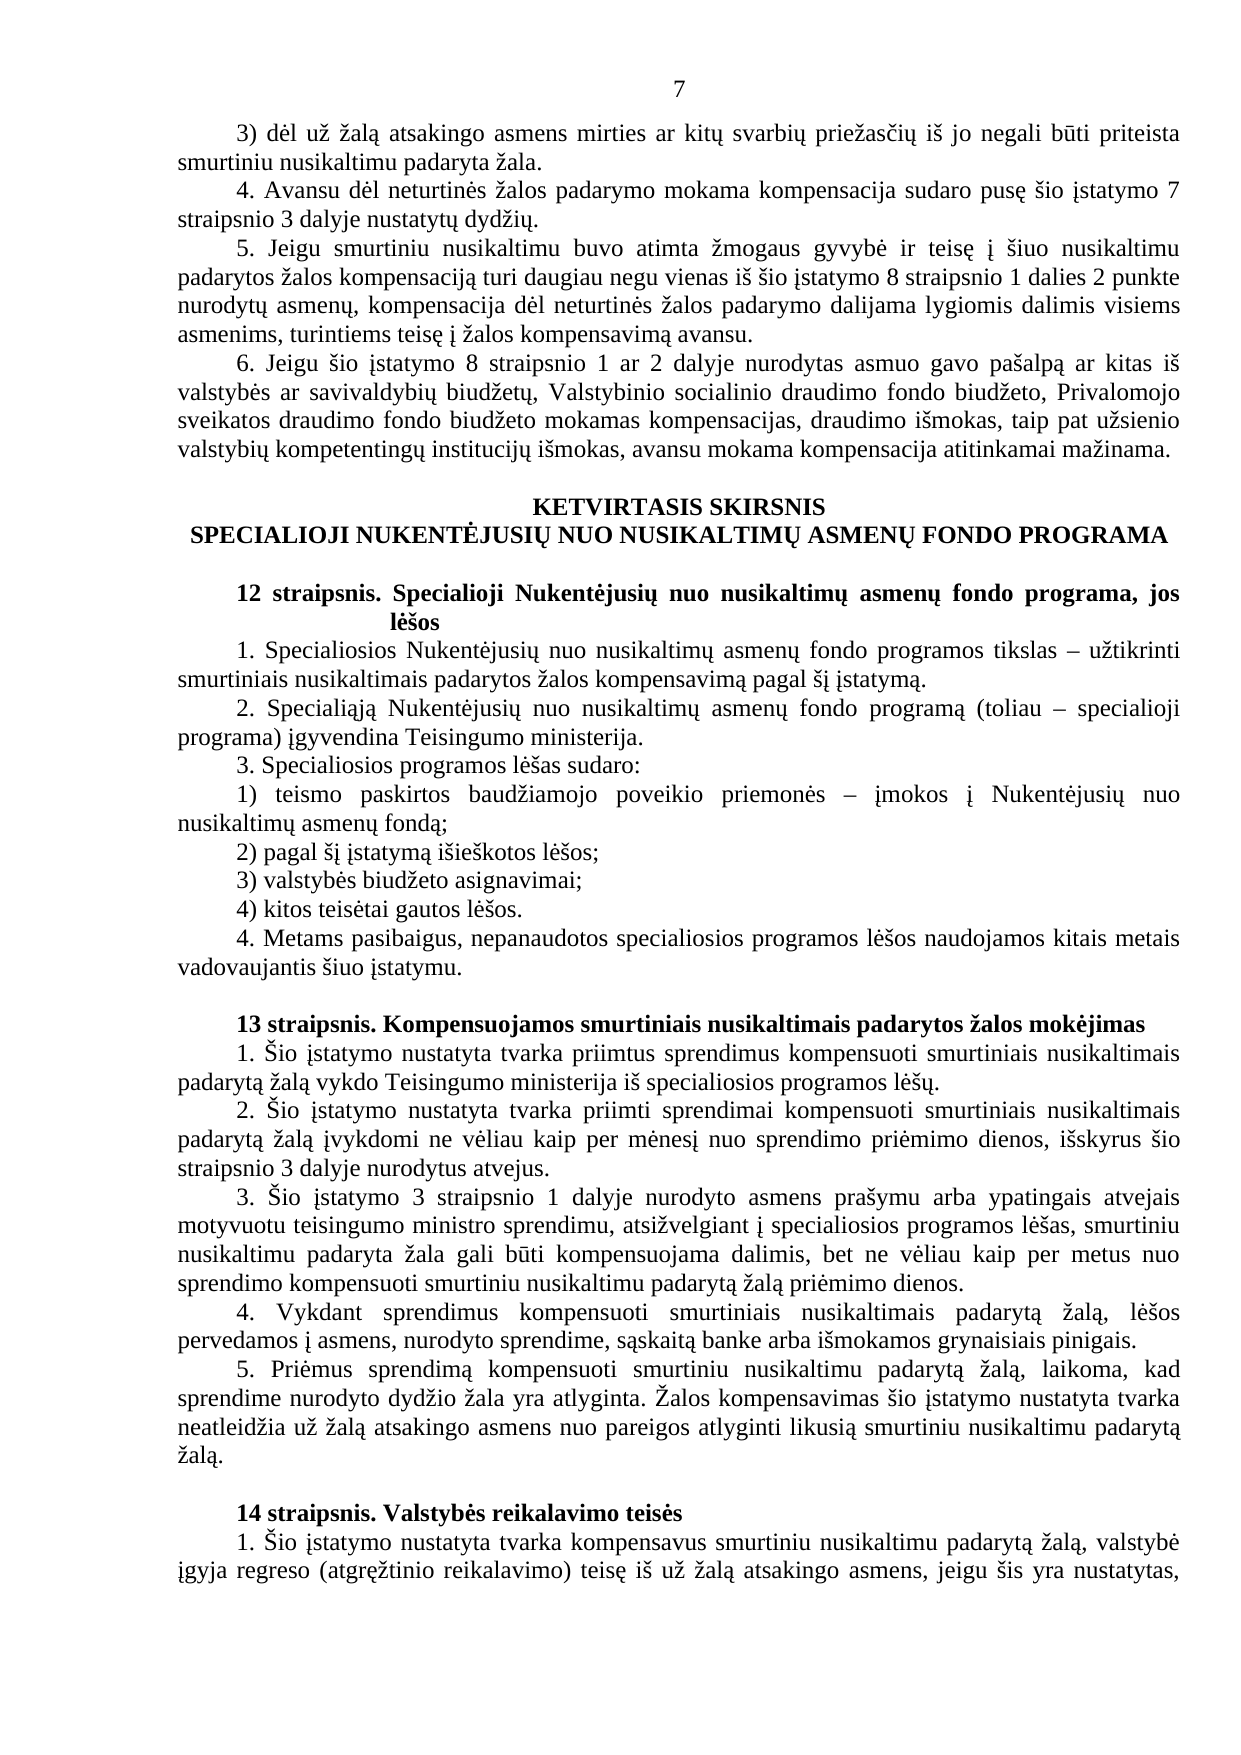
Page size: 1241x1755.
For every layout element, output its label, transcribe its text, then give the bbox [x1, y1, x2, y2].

text KETVIRTASIS SKIRSNIS [177, 492, 1181, 521]
text 1) teismo paskirtos baudžiamojo poveikio priemonės – įmokos į Nukentėjusių nuo nusikaltimų asmenų fondą; [177, 779, 1181, 837]
text 2. Šio įstatymo nustatyta tvarka priimti sprendimai kompensuoti smurtiniais nusikaltimais padarytą žalą įvykdomi ne vėliau kaip per mėnesį nuo sprendimo priėmimo dienos, išskyrus šio straipsnio 3 dalyje nurodytus atvejus. [177, 1096, 1181, 1182]
text 5. Priėmus sprendimą kompensuoti smurtiniu nusikaltimu padarytą žalą, laikoma, kad sprendime nurodyto dydžio žala yra atlyginta. Žalos kompensavimas šio įstatymo nustatyta tvarka neatleidžia už žalą atsakingo asmens nuo pareigos atlyginti likusią smurtiniu nusikaltimu padarytą žalą. [177, 1354, 1181, 1469]
text 3. Šio įstatymo 3 straipsnio 1 dalyje nurodyto asmens prašymu arba ypatingais atvejais motyvuotu teisingumo ministro sprendimu, atsižvelgiant į specialiosios programos lėšas, smurtiniu nusikaltimu padaryta žala gali būti kompensuojama dalimis, bet ne vėliau kaip per metus nuo sprendimo kompensuoti smurtiniu nusikaltimu padarytą žalą priėmimo dienos. [177, 1182, 1181, 1297]
text 6. Jeigu šio įstatymo 8 straipsnio 1 ar 2 dalyje nurodytas asmuo gavo pašalpą ar kitas iš valstybės ar savivaldybių biudžetų, Valstybinio socialinio draudimo fondo biudžeto, Privalomojo sveikatos draudimo fondo biudžeto mokamas kompensacijas, draudimo išmokas, taip pat užsienio valstybių kompetentingų institucijų išmokas, avansu mokama kompensacija atitinkamai mažinama. [177, 348, 1181, 463]
text SPECIALIOJI NUKENTĖJUSIŲ NUO NUSIKALTIMŲ ASMENŲ FONDO PROGRAMA [177, 521, 1181, 549]
text 13 straipsnis. Kompensuojamos smurtiniais nusikaltimais padarytos žalos mokėjimas [236, 1009, 1181, 1038]
text 1. Specialiosios Nukentėjusių nuo nusikaltimų asmenų fondo programos tikslas – užtikrinti smurtiniais nusikaltimais padarytos žalos kompensavimą pagal šį įstatymą. [177, 636, 1181, 693]
text 3. Specialiosios programos lėšas sudaro: [177, 751, 1181, 779]
text 4. Avansu dėl neturtinės žalos padarymo mokama kompensacija sudaro pusę šio įstatymo 7 straipsnio 3 dalyje nustatytų dydžių. [177, 176, 1181, 233]
text 1. Šio įstatymo nustatyta tvarka kompensavus smurtiniu nusikaltimu padarytą žalą, valstybė įgyja regreso (atgręžtinio reikalavimo) teisę iš už žalą atsakingo asmens, jeigu šis yra nustatytas, [177, 1527, 1181, 1584]
text 4) kitos teisėtai gautos lėšos. [177, 894, 1181, 923]
text 2. Specialiąją Nukentėjusių nuo nusikaltimų asmenų fondo programą (toliau – specialioji programa) įgyvendina Teisingumo ministerija. [177, 693, 1181, 751]
text 4. Vykdant sprendimus kompensuoti smurtiniais nusikaltimais padarytą žalą, lėšos pervedamos į asmens, nurodyto sprendime, sąskaitą banke arba išmokamos grynaisiais pinigais. [177, 1297, 1181, 1354]
text 14 straipsnis. Valstybės reikalavimo teisės [177, 1498, 1181, 1527]
text 5. Jeigu smurtiniu nusikaltimu buvo atimta žmogaus gyvybė ir teisę į šiuo nusikaltimu padarytos žalos kompensaciją turi daugiau negu vienas iš šio įstatymo 8 straipsnio 1 dalies 2 punkte nurodytų asmenų, kompensacija dėl neturtinės žalos padarymo dalijama lygiomis dalimis visiems asmenims, turintiems teisę į žalos kompensavimą avansu. [177, 233, 1181, 348]
text 3) valstybės biudžeto asignavimai; [177, 866, 1181, 894]
text 1. Šio įstatymo nustatyta tvarka priimtus sprendimus kompensuoti smurtiniais nusikaltimais padarytą žalą vykdo Teisingumo ministerija iš specialiosios programos lėšų. [177, 1038, 1181, 1096]
text 4. Metams pasibaigus, nepanaudotos specialiosios programos lėšos naudojamos kitais metais vadovaujantis šiuo įstatymu. [177, 923, 1181, 981]
text 3) dėl už žalą atsakingo asmens mirties ar kitų svarbių priežasčių iš jo negali būti priteista smurtiniu nusikaltimu padaryta žala. [177, 118, 1181, 176]
text 2) pagal šį įstatymą išieškotos lėšos; [177, 837, 1181, 866]
text 12 straipsnis. Specialioji Nukentėjusių nuo nusikaltimų asmenų fondo programa, jos lėšos [236, 578, 1181, 636]
